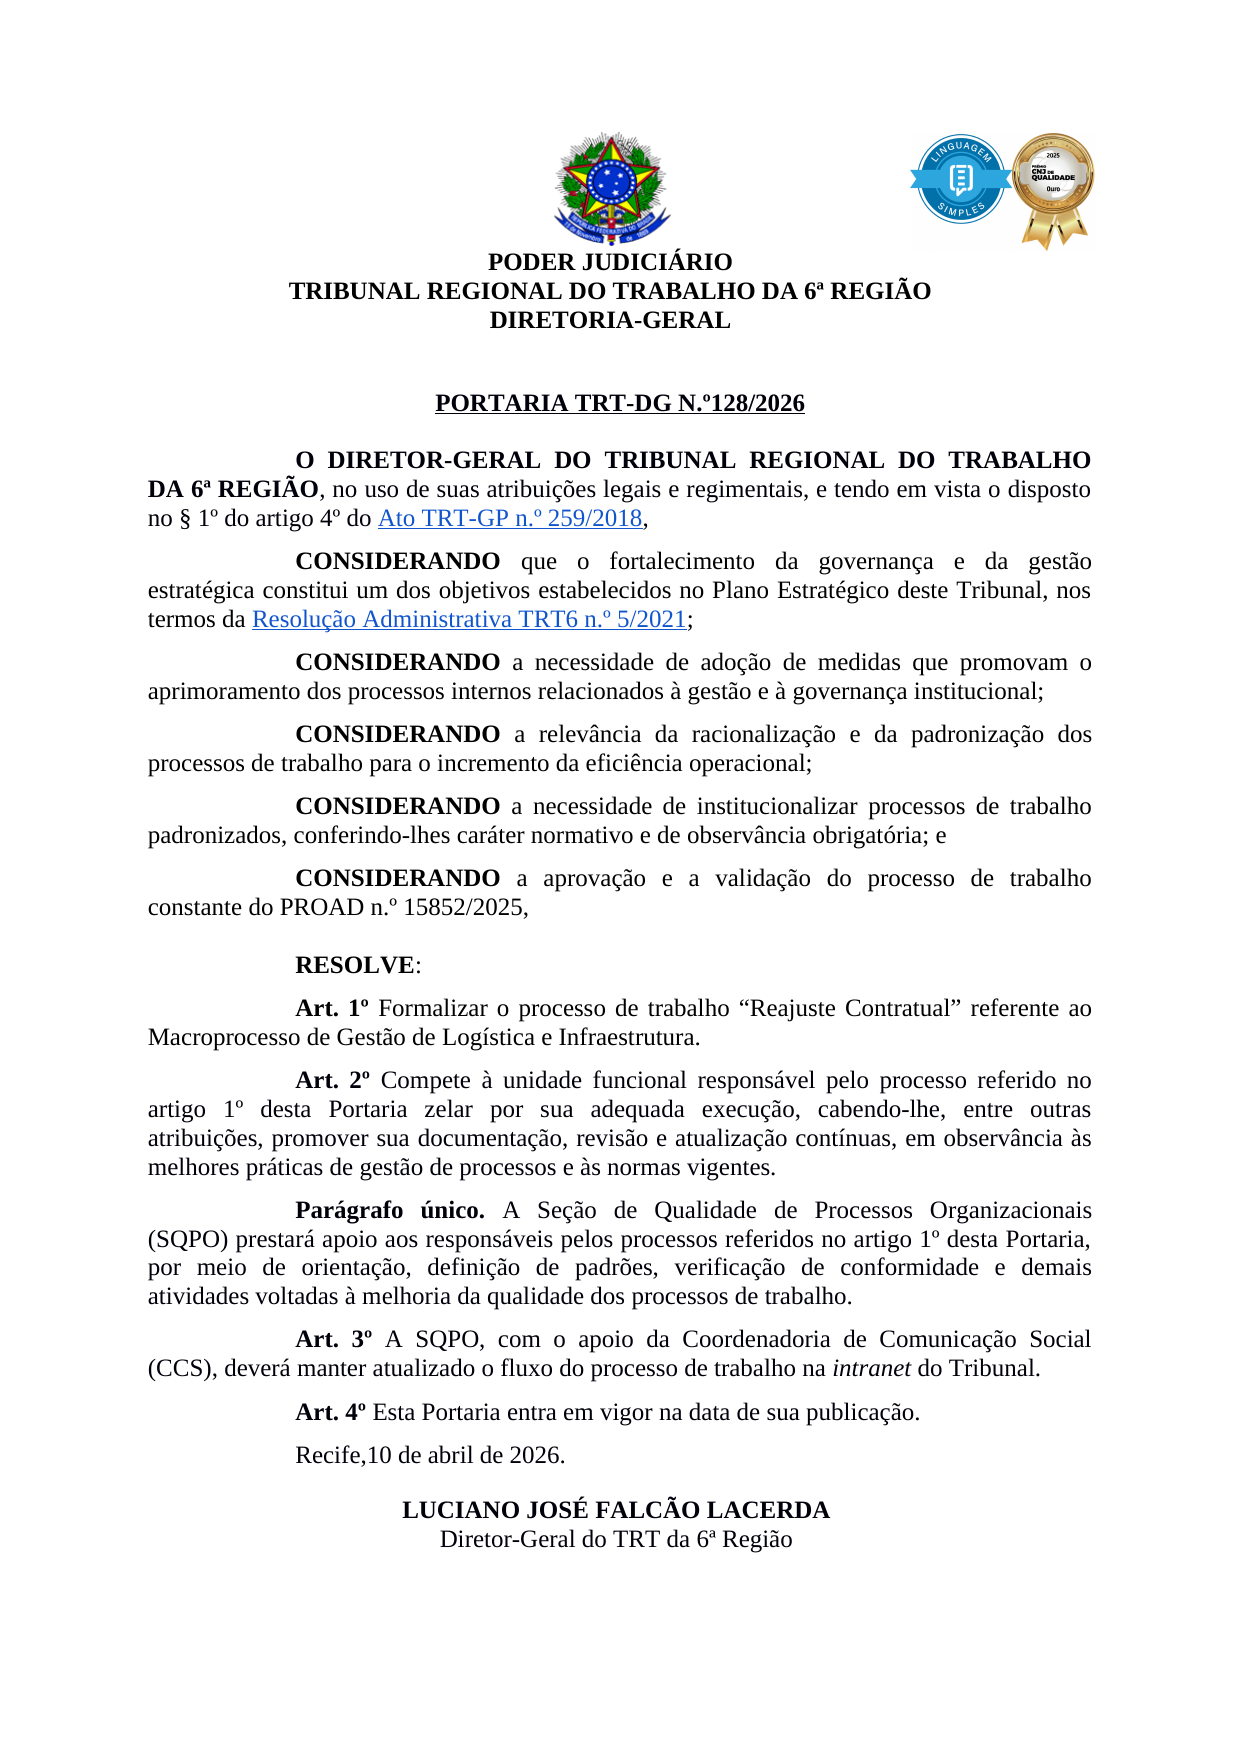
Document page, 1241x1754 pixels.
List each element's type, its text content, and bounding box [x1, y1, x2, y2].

text Art. 3º A SQPO, com o apoio da Coordenadoria de Comunicação Social (CCS), deverá manter atualizado o fluxo do processo de trabalho na intranet do Tribunal. [148, 1324, 1093, 1382]
text Art. 4º Esta Portaria entra em vigor na data de sua publicação. [148, 1397, 1093, 1425]
text Art. 1º Formalizar o processo de trabalho “Reajuste Contratual” referente ao Macroprocesso de Gestão de Logística e Infraestrutura. [148, 993, 1093, 1051]
picture [910, 132, 1095, 253]
text CONSIDERANDO a necessidade de institucionalizar processos de trabalho padronizados, conferindo-lhes caráter normativo e de observância obrigatória; e [148, 791, 1093, 849]
text Recife,10 de abril de 2026. [148, 1440, 1085, 1469]
text O DIRETOR-GERAL DO TRIBUNAL REGIONAL DO TRABALHO DA 6ª REGIÃO, no uso de suas atribuições legais e regimentais, e tendo em vista o disposto no § 1º do artigo 4º do Ato TRT-GP n.º 259/2018, [148, 446, 1093, 532]
text CONSIDERANDO a relevância da racionalização e da padronização dos processos de trabalho para o incremento da eficiência operacional; [148, 719, 1093, 777]
text CONSIDERANDO que o fortalecimento da governança e da gestão estratégica constitui um dos objetivos estabelecidos no Plano Estratégico deste Tribunal, nos termos da Resolução Administrativa TRT6 n.º 5/2021; [148, 546, 1093, 633]
text LUCIANO JOSÉ FALCÃO LACERDA [148, 1495, 1085, 1524]
text RESOLVE: [148, 950, 1093, 979]
text Parágrafo único. A Seção de Qualidade de Processos Organizacionais (SQPO) prestará apoio aos responsáveis pelos processos referidos no artigo 1º desta Portaria, por meio de orientação, definição de padrões, verificação de conformidade e demais atividades voltadas à melhoria da qualidade dos processos de trabalho. [148, 1195, 1093, 1310]
text PORTARIA TRT-DG N.º128/2026 [148, 388, 1093, 417]
text CONSIDERANDO a aprovação e a validação do processo de trabalho constante do PROAD n.º 15852/2025, [148, 863, 1093, 921]
text Art. 2º Compete à unidade funcional responsável pelo processo referido no artigo 1º desta Portaria zelar por sua adequada execução, cabendo-lhe, entre outras atribuições, promover sua documentação, revisão e atualização contínuas, em observância às melhores práticas de gestão de processos e às normas vigentes. [148, 1065, 1093, 1180]
text CONSIDERANDO a necessidade de adoção de medidas que promovam o aprimoramento dos processos internos relacionados à gestão e à governança institucional; [148, 647, 1093, 705]
picture [548, 129, 674, 248]
text Diretor-Geral do TRT da 6ª Região [148, 1524, 1085, 1553]
